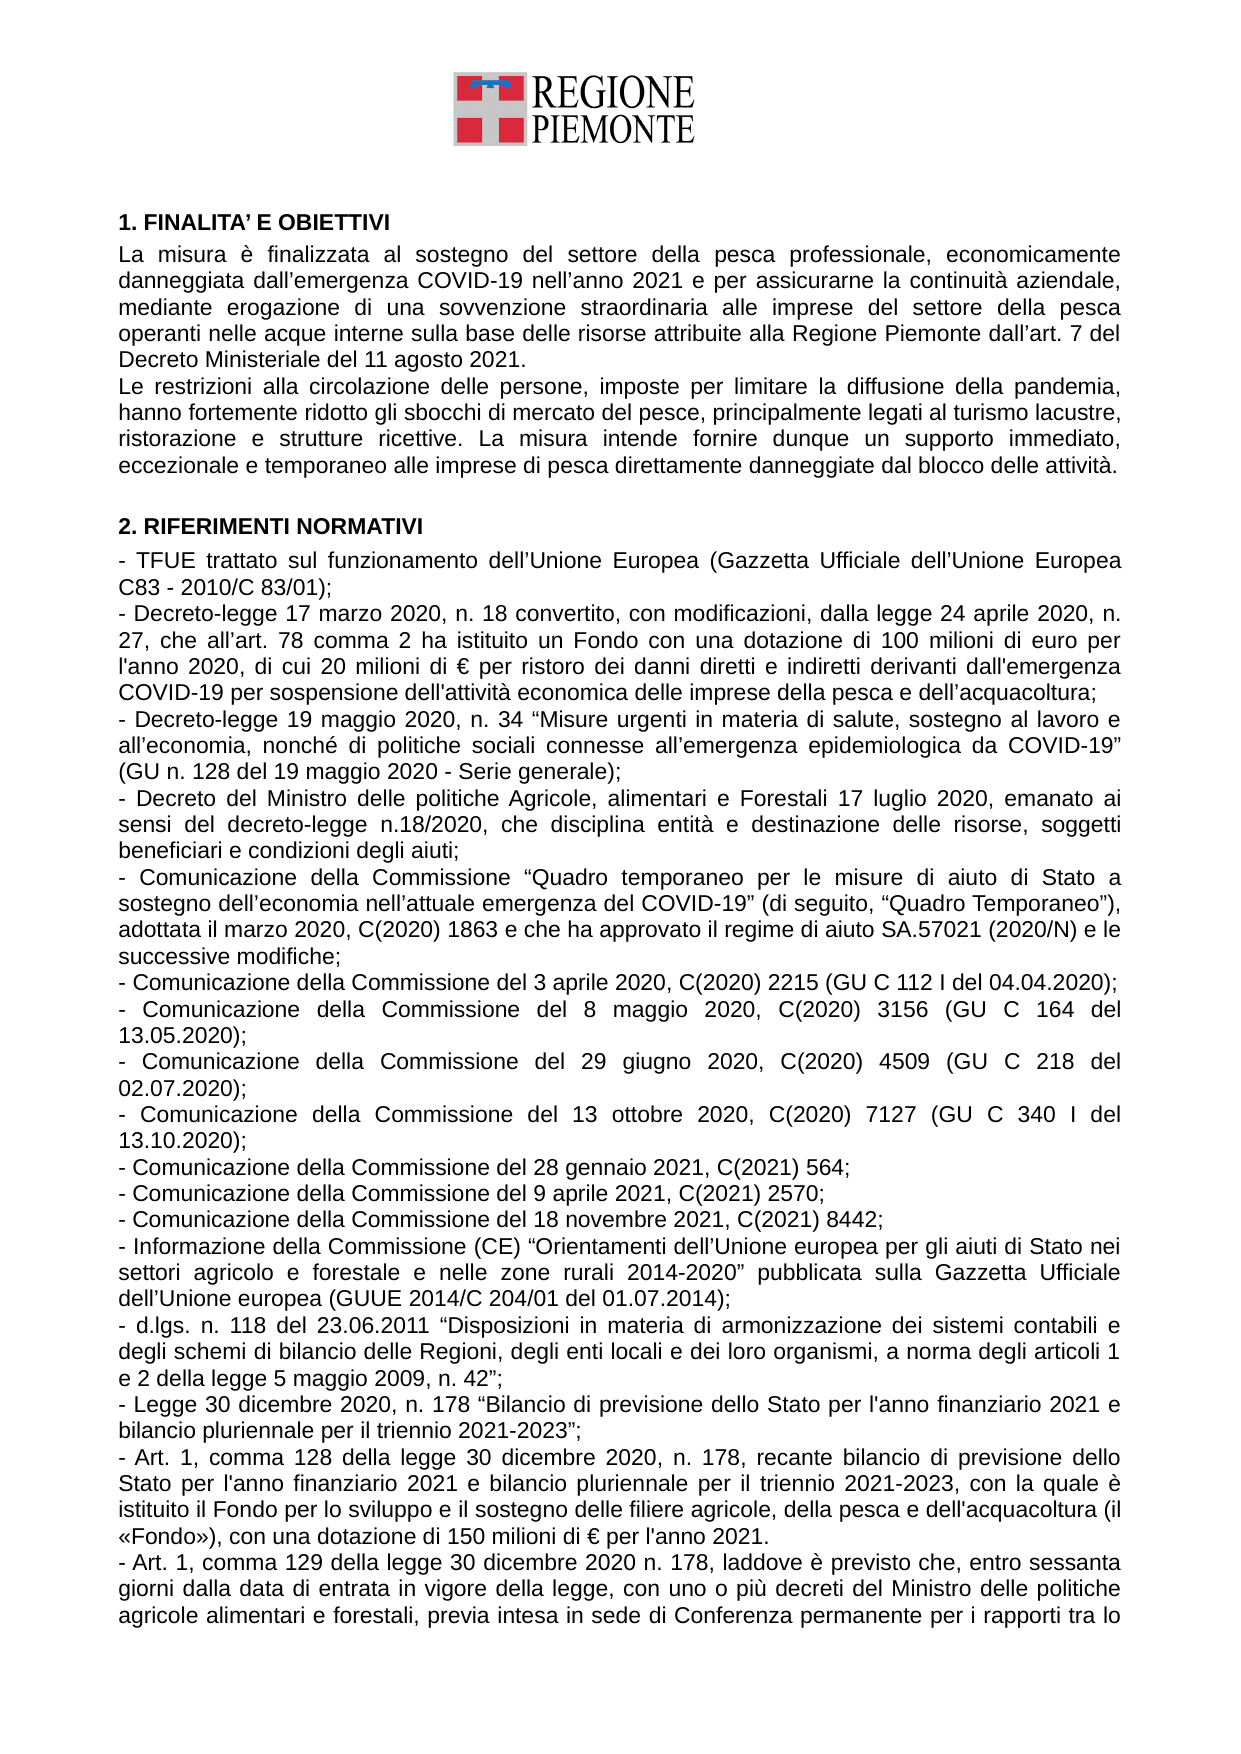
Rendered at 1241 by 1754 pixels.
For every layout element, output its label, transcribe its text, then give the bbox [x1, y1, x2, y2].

text - Comunicazione della Commissione del 29 giugno 2020, C(2020) 4509 (GU C 218 del 02.07.2020); [118, 1048, 1122, 1101]
text - Art. 1, comma 128 della legge 30 dicembre 2020, n. 178, recante bilancio di previsione dello Stato per l'anno finanziario 2021 e bilancio pluriennale per il triennio 2021-2023, con la quale è istituito il Fondo per lo sviluppo e il sostegno delle filiere agricole, della pesca e dell'acquacoltura (il «Fondo»), con una dotazione di 150 milioni di € per l'anno 2021. [118, 1443, 1122, 1549]
text - Comunicazione della Commissione del 13 ottobre 2020, C(2020) 7127 (GU C 340 I del 13.10.2020); [118, 1101, 1122, 1154]
text - Comunicazione della Commissione del 8 maggio 2020, C(2020) 3156 (GU C 164 del 13.05.2020); [118, 996, 1122, 1048]
text - Decreto del Ministro delle politiche Agricole, alimentari e Forestali 17 luglio 2020, emanato ai sensi del decreto-legge n.18/2020, che disciplina entità e destinazione delle risorse, soggetti beneficiari e condizioni degli aiuti; [118, 785, 1122, 864]
text 2. RIFERIMENTI NORMATIVI [118, 513, 1122, 539]
text - Comunicazione della Commissione del 9 aprile 2021, C(2021) 2570; [118, 1180, 1122, 1206]
text - Comunicazione della Commissione del 28 gennaio 2021, C(2021) 564; [118, 1154, 1122, 1180]
text 1. FINALITA’ E OBIETTIVI [118, 209, 1122, 235]
text - Comunicazione della Commissione del 18 novembre 2021, C(2021) 8442; [118, 1206, 1122, 1233]
text - Decreto-legge 19 maggio 2020, n. 34 “Misure urgenti in materia di salute, sostegno al lavoro e all’economia, nonché di politiche sociali connesse all’emergenza epidemiologica da COVID-19” (GU n. 128 del 19 maggio 2020 - Serie generale); [118, 706, 1122, 785]
text - TFUE trattato sul funzionamento dell’Unione Europea (Gazzetta Ufficiale dell’Unione Europea C83 - 2010/C 83/01); [118, 547, 1122, 600]
text - Legge 30 dicembre 2020, n. 178 “Bilancio di previsione dello Stato per l'anno finanziario 2021 e bilancio pluriennale per il triennio 2021-2023”; [118, 1391, 1122, 1443]
text - Comunicazione della Commissione del 3 aprile 2020, C(2020) 2215 (GU C 112 I del 04.04.2020); [118, 969, 1122, 996]
text - Decreto-legge 17 marzo 2020, n. 18 convertito, con modificazioni, dalla legge 24 aprile 2020, n. 27, che all’art. 78 comma 2 ha istituito un Fondo con una dotazione di 100 milioni di euro per l'anno 2020, di cui 20 milioni di € per ristoro dei danni diretti e indiretti derivanti dall'emergenza COVID-19 per sospensione dell'attività economica delle imprese della pesca e dell’acquacoltura; [118, 600, 1122, 706]
text - Informazione della Commissione (CE) “Orientamenti dell’Unione europea per gli aiuti di Stato nei settori agricolo e forestale e nelle zone rurali 2014-2020” pubblicata sulla Gazzetta Ufficiale dell’Unione europea (GUUE 2014/C 204/01 del 01.07.2014); [118, 1233, 1122, 1312]
text La misura è finalizzata al sostegno del settore della pesca professionale, economicamente danneggiata dall’emergenza COVID-19 nell’anno 2021 e per assicurarne la continuità aziendale, mediante erogazione di una sovvenzione straordinaria alle imprese del settore della pesca operanti nelle acque interne sulla base delle risorse attribuite alla Regione Piemonte dall’art. 7 del Decreto Ministeriale del 11 agosto 2021. [118, 241, 1122, 373]
text Le restrizioni alla circolazione delle persone, imposte per limitare la diffusione della pandemia, hanno fortemente ridotto gli sbocchi di mercato del pesce, principalmente legati al turismo lacustre, ristorazione e strutture ricettive. La misura intende fornire dunque un supporto immediato, eccezionale e temporaneo alle imprese di pesca direttamente danneggiate dal blocco delle attività. [118, 373, 1122, 478]
picture [446, 68, 702, 150]
text - d.lgs. n. 118 del 23.06.2011 “Disposizioni in materia di armonizzazione dei sistemi contabili e degli schemi di bilancio delle Regioni, degli enti locali e dei loro organismi, a norma degli articoli 1 e 2 della legge 5 maggio 2009, n. 42”; [118, 1312, 1122, 1391]
text - Comunicazione della Commissione “Quadro temporaneo per le misure di aiuto di Stato a sostegno dell’economia nell’attuale emergenza del COVID-19” (di seguito, “Quadro Temporaneo”), adottata il marzo 2020, C(2020) 1863 e che ha approvato il regime di aiuto SA.57021 (2020/N) e le successive modifiche; [118, 864, 1122, 969]
text - Art. 1, comma 129 della legge 30 dicembre 2020 n. 178, laddove è previsto che, entro sessanta giorni dalla data di entrata in vigore della legge, con uno o più decreti del Ministro delle politiche agricole alimentari e forestali, previa intesa in sede di Conferenza permanente per i rapporti tra lo [118, 1549, 1122, 1628]
